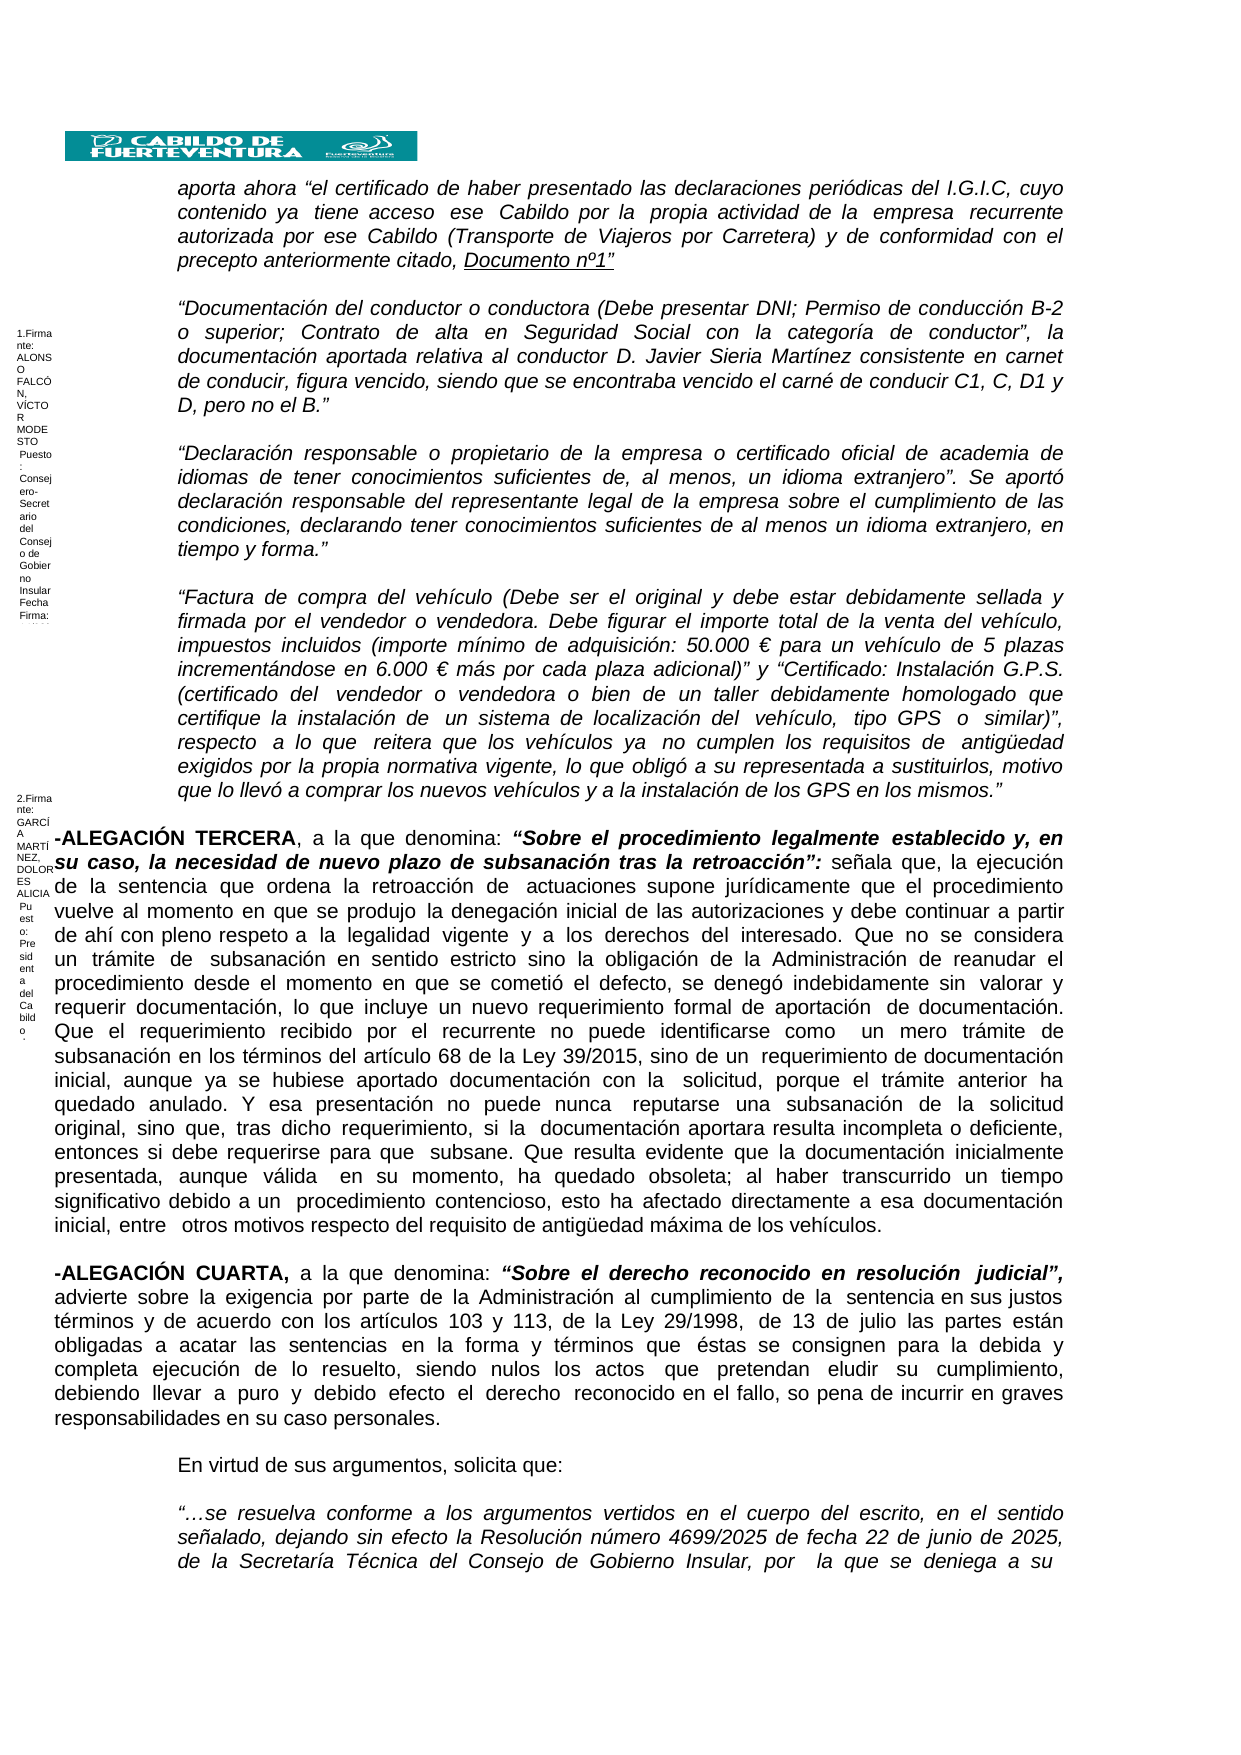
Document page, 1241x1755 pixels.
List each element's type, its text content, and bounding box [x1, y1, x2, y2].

text Puesto: Presidenta del Cabildo de Fuerteventura Fecha Firma: 14/08/2025 11:53:40 [19, 901, 36, 1040]
text “…se resuelva conforme a los argumentos vertidos en el cuerpo del escrito, en el sentido señalado, dejando sin efecto la Resolución número 4699/2025 de fecha 22 de junio de 2025, de la Secretaría Técnica del Consejo de Gobierno Insular, por la que se deniega a su [177, 1501, 1064, 1573]
text “Declaración responsable o propietario de la empresa o certificado oficial de academia de idiomas de tener conocimientos suficientes de, al menos, un idioma extranjero”. Se aportó declaración responsable del representante legal de la empresa sobre el cumplimiento de las condiciones, declarando tener conocimientos suficientes de al menos un idioma extranjero, en tiempo y forma.” [177, 440, 1064, 561]
text Puesto: Consejero-Secretario del Consejo de Gobierno Insular Fecha Firma: 14/08/2025 11:37:40 [19, 448, 52, 623]
text [14, 327, 54, 623]
text [14, 791, 54, 1040]
text 1.Firmante: ALONSO FALCÓN, VÍCTOR MODESTO [17, 328, 54, 448]
text “Documentación del conductor o conductora (Debe presentar DNI; Permiso de conducción B-2 o superior; Contrato de alta en Seguridad Social con la categoría de conductor”, la documentación aportada relativa al conductor D. Javier Sieria Martínez consistente en carnet de conducir, figura vencido, siendo que se encontraba vencido el carné de conducir C1, C, D1 y D, pero no el B.” [177, 296, 1064, 417]
text “Factura de compra del vehículo (Debe ser el original y debe estar debidamente sellada y firmada por el vendedor o vendedora. Debe figurar el importe total de la venta del vehículo, impuestos incluidos (importe mínimo de adquisición: 50.000 € para un vehículo de 5 plazas incrementándose en 6.000 € más por cada plaza adicional)” y “Certificado: Instalación G.P.S. (certificado del vendedor o vendedora o bien de un taller debidamente homologado que certifique la instalación de un sistema de localización del vehículo, tipo GPS o similar)”, respecto a lo que reitera que los vehículos ya no cumplen los requisitos de antigüedad exigidos por la propia normativa vigente, lo que obligó a su representada a sustituirlos, motivo que lo llevó a comprar los nuevos vehículos y a la instalación de los GPS en los mismos.” [177, 585, 1064, 802]
text En virtud de sus argumentos, solicita que: [177, 1453, 1241, 1477]
text 2.Firmante: GARCÍA MARTÍNEZ, DOLORES ALICIA [17, 792, 54, 900]
picture [65, 131, 418, 161]
text aporta ahora “el certificado de haber presentado las declaraciones periódicas del I.G.I.C, cuyo contenido ya tiene acceso ese Cabildo por la propia actividad de la empresa recurrente autorizada por ese Cabildo (Transporte de Viajeros por Carretera) y de conformidad con el precepto anteriormente citado, Documento nº1” [177, 175, 1064, 272]
text -ALEGACIÓN CUARTA, a la que denomina: “Sobre el derecho reconocido en resolución judicial”, advierte sobre la exigencia por parte de la Administración al cumplimiento de la sentencia en sus justos términos y de acuerdo con los artículos 103 y 113, de la Ley 29/1998, de 13 de julio las partes están obligadas a acatar las sentencias en la forma y términos que éstas se consignen para la debida y completa ejecución de lo resuelto, siendo nulos los actos que pretendan eludir su cumplimiento, debiendo llevar a puro y debido efecto el derecho reconocido en el fallo, so pena de incurrir en graves responsabilidades en su caso personales. [54, 1260, 1064, 1429]
text -ALEGACIÓN TERCERA, a la que denomina: “Sobre el procedimiento legalmente establecido y, en su caso, la necesidad de nuevo plazo de subsanación tras la retroacción”: señala que, la ejecución de la sentencia que ordena la retroacción de actuaciones supone jurídicamente que el procedimiento vuelve al momento en que se produjo la denegación inicial de las autorizaciones y debe continuar a partir de ahí con pleno respeto a la legalidad vigente y a los derechos del interesado. Que no se considera un trámite de subsanación en sentido estricto sino la obligación de la Administración de reanudar el procedimiento desde el momento en que se cometió el defecto, se denegó indebidamente sin valorar y requerir documentación, lo que incluye un nuevo requerimiento formal de aportación de documentación. Que el requerimiento recibido por el recurrente no puede identificarse como un mero trámite de subsanación en los términos del artículo 68 de la Ley 39/2015, sino de un requerimiento de documentación inicial, aunque ya se hubiese aportado documentación con la solicitud, porque el trámite anterior ha quedado anulado. Y esa presentación no puede nunca reputarse una subsanación de la solicitud original, sino que, tras dicho requerimiento, si la documentación aportara resulta incompleta o deficiente, entonces si debe requerirse para que subsane. Que resulta evidente que la documentación inicialmente presentada, aunque válida en su momento, ha quedado obsoleta; al haber transcurrido un tiempo significativo debido a un procedimiento contencioso, esto ha afectado directamente a esa documentación inicial, entre otros motivos respecto del requisito de antigüedad máxima de los vehículos. [54, 826, 1064, 1237]
